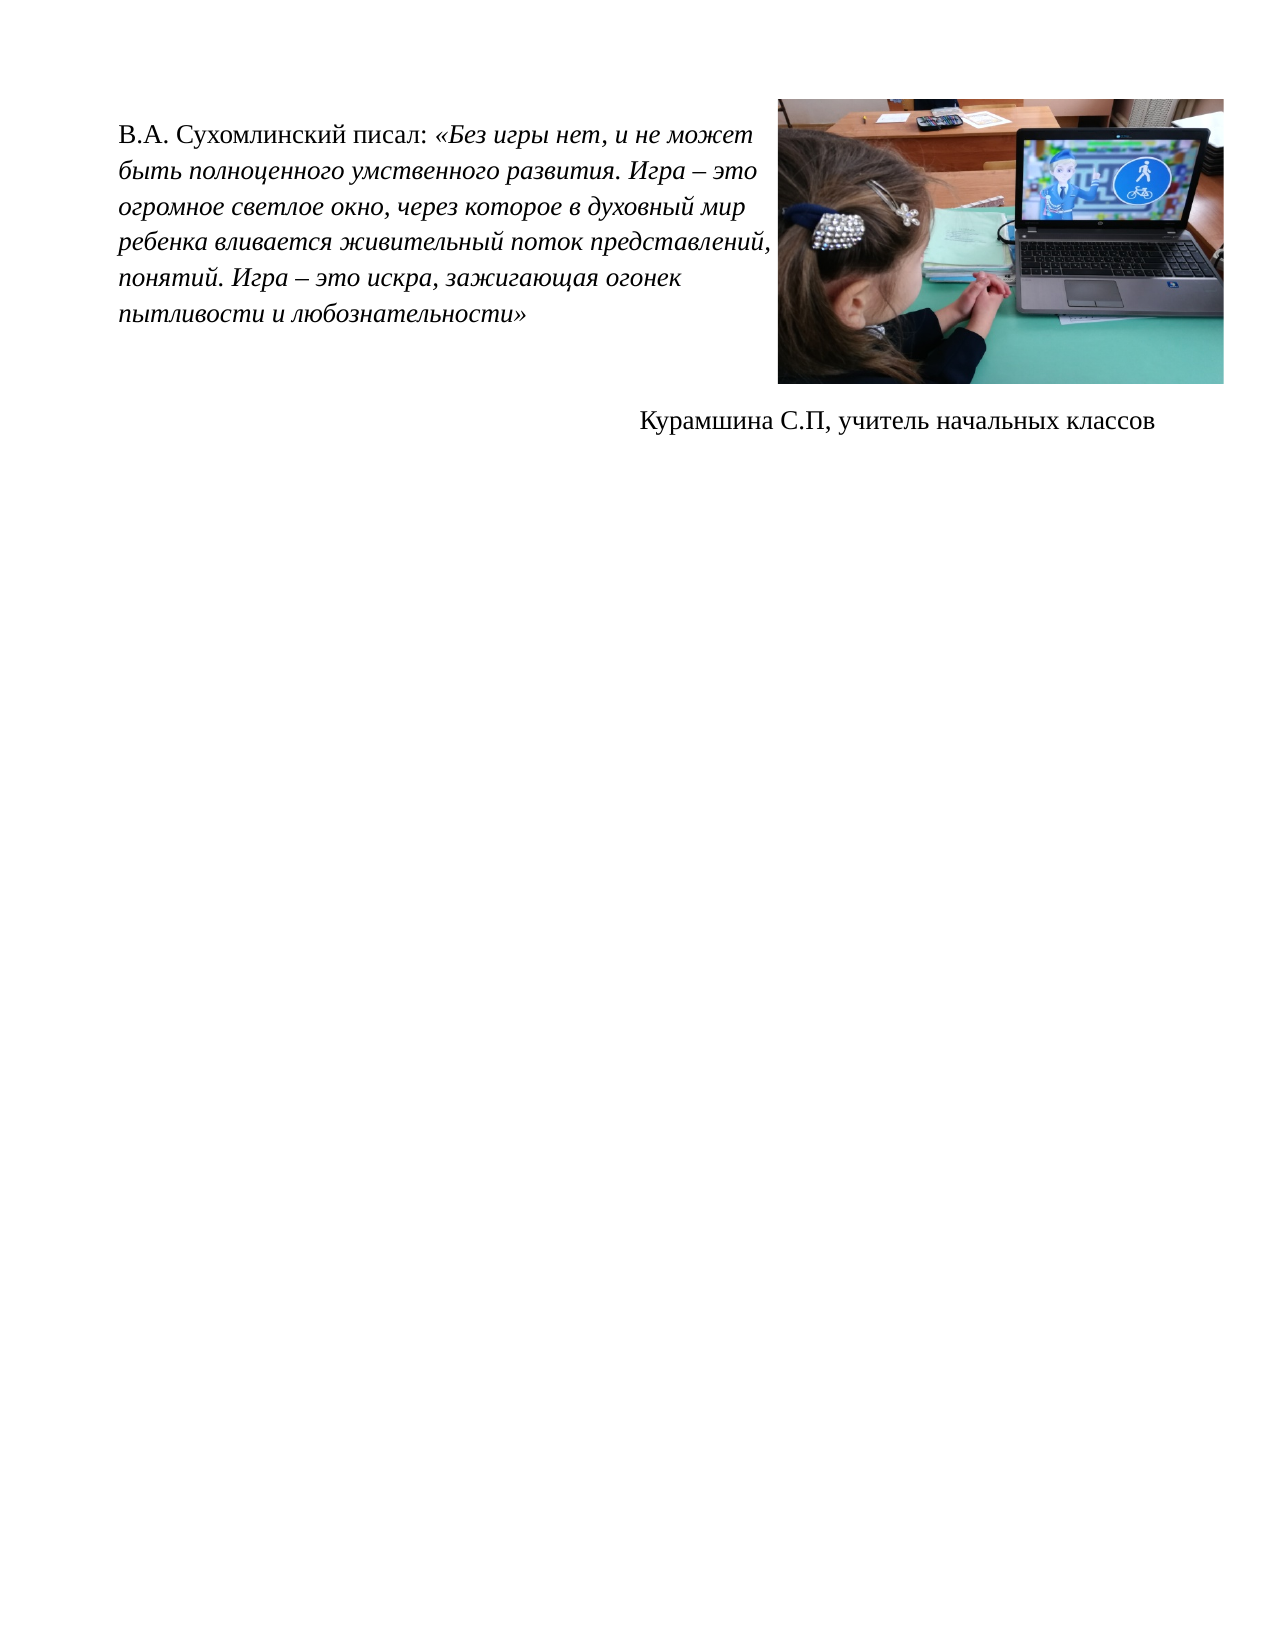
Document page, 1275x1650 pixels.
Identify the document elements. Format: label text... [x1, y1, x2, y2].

text В.А. Сухомлинский писал: «Без игры нет, и не может быть полноценного умственного развития. Игра – это огромное светлое окно, через которое в духовный мир ребенка вливается живительный поток представлений, понятий. Игра – это искра, зажигающая огонек пытливости и любознательности» [118, 118, 777, 328]
text Курамшина С.П, учитель начальных классов [118, 404, 1157, 435]
